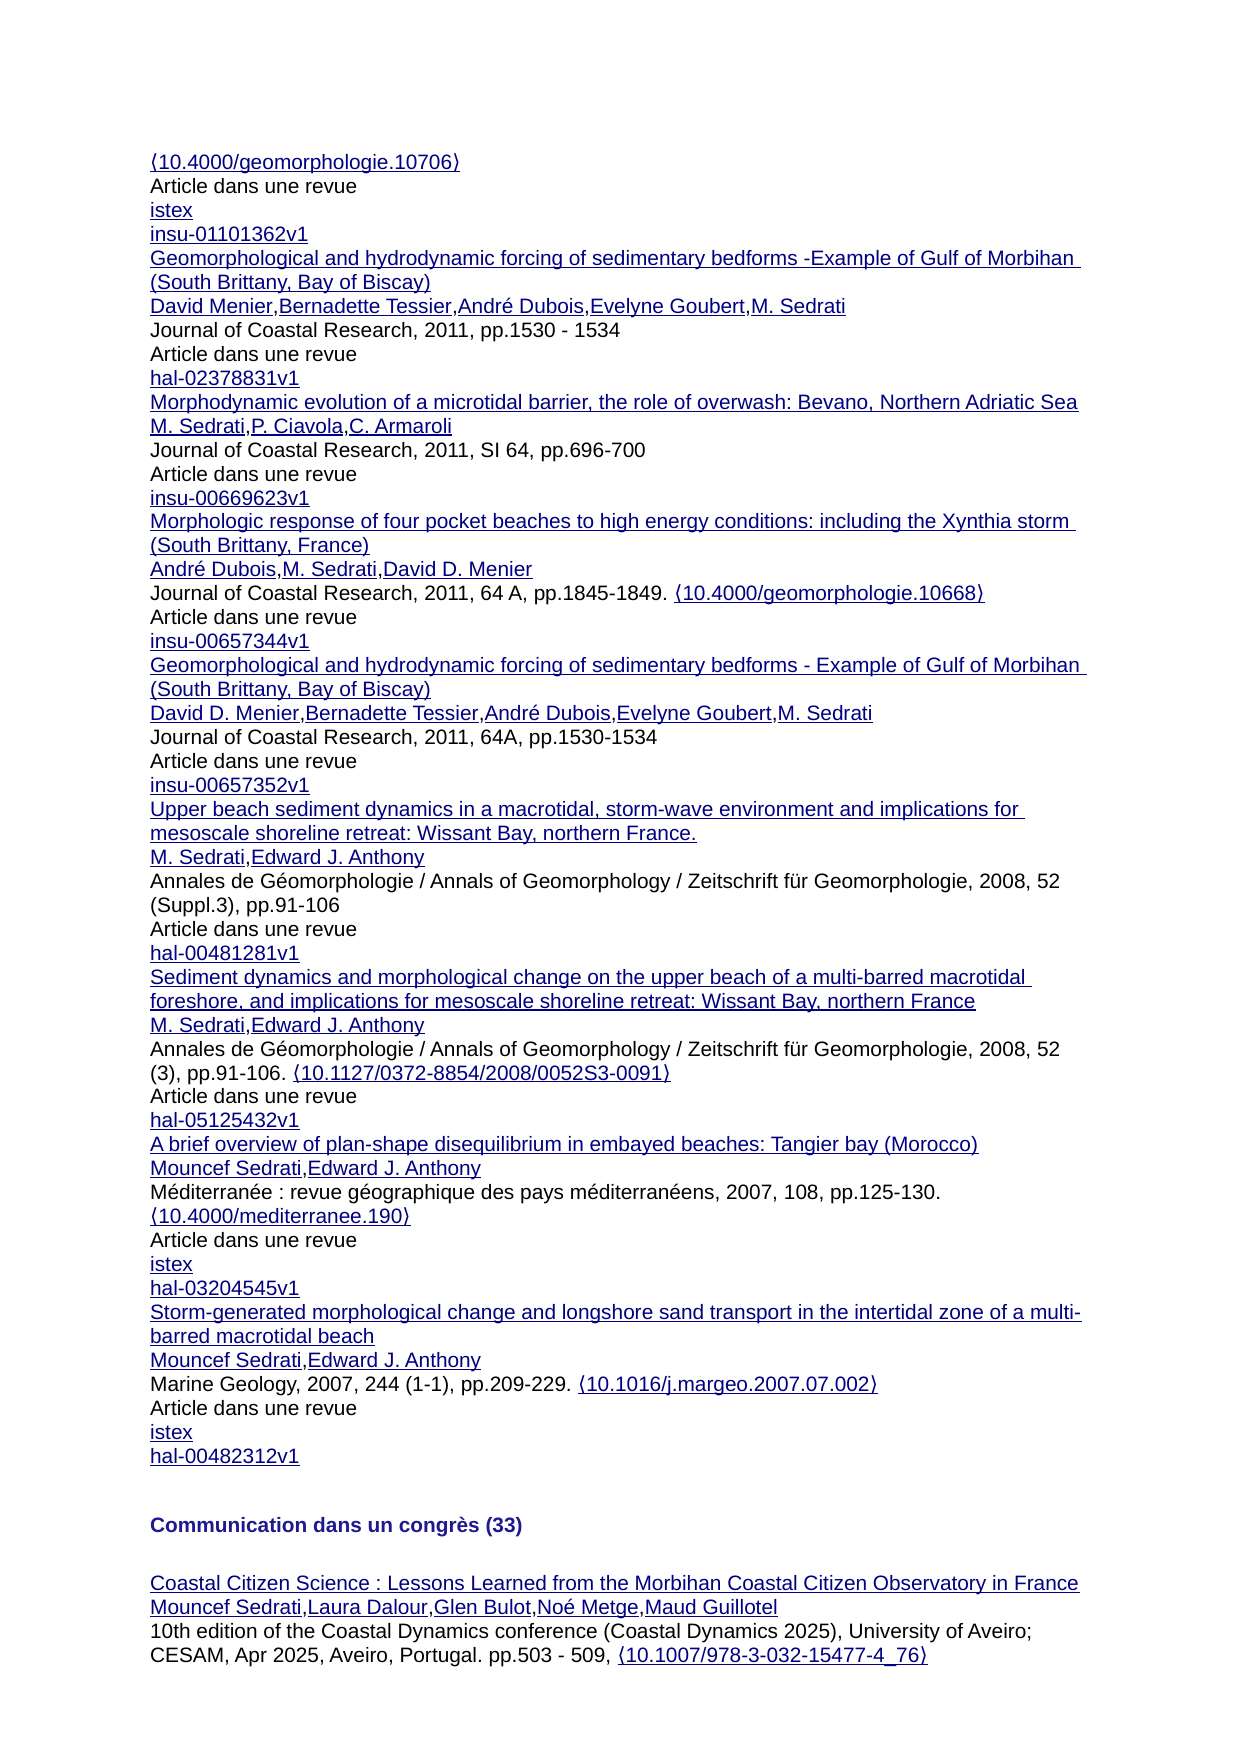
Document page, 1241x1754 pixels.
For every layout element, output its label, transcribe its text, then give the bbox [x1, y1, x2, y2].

table_cell Sediment dynamics and morphological change on the upper beach of a multi-barred macrotidal foreshore, and implications for mesoscale shoreline retreat: Wissant Bay, northern France M. Sedrati,Edward J. Anthony Annales de Géomorphologie / Annals of Geomorphology / Zeitschrift für Geomorphologie, 2008, 52 (3), pp.91-106. ⟨10.1127/0372-8854/2008/0052S3-0091⟩ Article dans une revue hal-05125432v1 [150, 965, 1090, 1132]
table_cell Morphologic response of four pocket beaches to high energy conditions: including the Xynthia storm (South Brittany, France) André Dubois,M. Sedrati,David D. Menier Journal of Coastal Research, 2011, 64 A, pp.1845-1849. ⟨10.4000/geomorphologie.10668⟩ Article dans une revue insu-00657344v1 [150, 509, 1090, 653]
subtitle Communication dans un congrès (33) [150, 1512, 1090, 1536]
table_cell Morphodynamic evolution of a microtidal barrier, the role of overwash: Bevano, Northern Adriatic Sea M. Sedrati,P. Ciavola,C. Armaroli Journal of Coastal Research, 2011, SI 64, pp.696-700 Article dans une revue insu-00669623v1 [150, 390, 1090, 509]
table_cell ⟨10.4000/geomorphologie.10706⟩ Article dans une revue istex insu-01101362v1 [150, 150, 1090, 246]
table_cell Geomorphological and hydrodynamic forcing of sedimentary bedforms - Example of Gulf of Morbihan (South Brittany, Bay of Biscay) David D. Menier,Bernadette Tessier,André Dubois,Evelyne Goubert,M. Sedrati Journal of Coastal Research, 2011, 64A, pp.1530-1534 Article dans une revue insu-00657352v1 [150, 653, 1090, 797]
table_header Coastal Citizen Science : Lessons Learned from the Morbihan Coastal Citizen Observatory in France Mouncef Sedrati,Laura Dalour,Glen Bulot,Noé Metge,Maud Guillotel 10th edition of the Coastal Dynamics conference (Coastal Dynamics 2025), University of Aveiro; CESAM, Apr 2025, Aveiro, Portugal. pp.503 - 509, ⟨10.1007/978-3-032-15477-4_76⟩ [150, 1571, 1090, 1667]
table_cell Storm-generated morphological change and longshore sand transport in the intertidal zone of a multi-barred macrotidal beach Mouncef Sedrati,Edward J. Anthony Marine Geology, 2007, 244 (1-1), pp.209-229. ⟨10.1016/j.margeo.2007.07.002⟩ Article dans une revue istex hal-00482312v1 [150, 1300, 1090, 1468]
table_cell A brief overview of plan-shape disequilibrium in embayed beaches: Tangier bay (Morocco) Mouncef Sedrati,Edward J. Anthony Méditerranée : revue géographique des pays méditerranéens, 2007, 108, pp.125-130. ⟨10.4000/mediterranee.190⟩ Article dans une revue istex hal-03204545v1 [150, 1132, 1090, 1300]
table_cell Upper beach sediment dynamics in a macrotidal, storm-wave environment and implications for mesoscale shoreline retreat: Wissant Bay, northern France. M. Sedrati,Edward J. Anthony Annales de Géomorphologie / Annals of Geomorphology / Zeitschrift für Geomorphologie, 2008, 52 (Suppl.3), pp.91-106 Article dans une revue hal-00481281v1 [150, 797, 1090, 964]
table_cell Geomorphological and hydrodynamic forcing of sedimentary bedforms -Example of Gulf of Morbihan (South Brittany, Bay of Biscay) David Menier,Bernadette Tessier,André Dubois,Evelyne Goubert,M. Sedrati Journal of Coastal Research, 2011, pp.1530 - 1534 Article dans une revue hal-02378831v1 [150, 246, 1090, 389]
